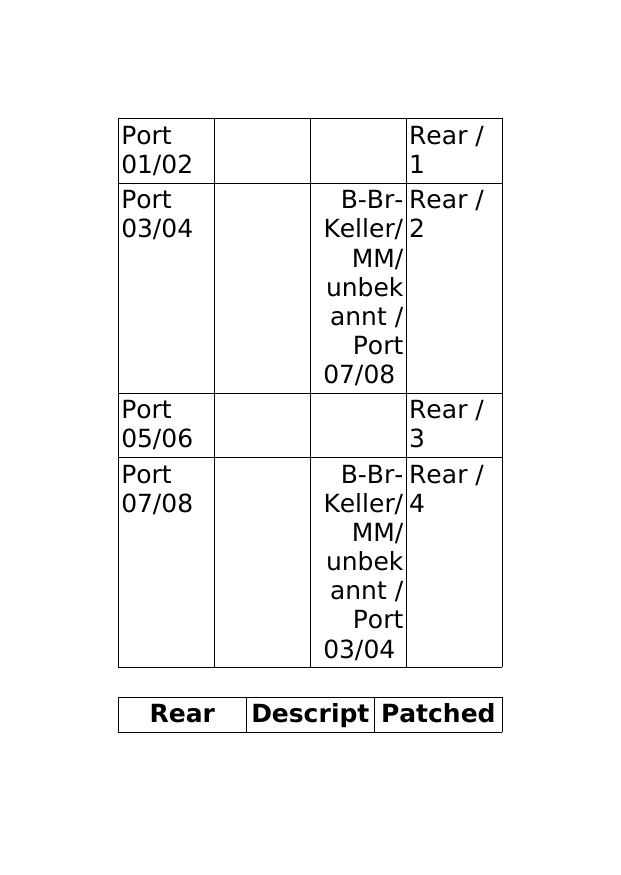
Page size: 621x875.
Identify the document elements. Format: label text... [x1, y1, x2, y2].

table_cell B-Br-Keller/MM/unbekannt / Port 07/08 [311, 184, 406, 392]
table_cell Rear / 2 [407, 184, 502, 392]
table_header Rear [119, 698, 246, 732]
table_cell B-Br-Keller/MM/unbekannt / Port 03/04 [311, 458, 406, 667]
table_cell Port 01/02 [119, 119, 214, 182]
table_cell Rear / 4 [407, 458, 502, 667]
table_header Descript [247, 698, 374, 732]
table_cell [311, 119, 406, 182]
table_header Patched [375, 698, 502, 732]
table_cell Port 03/04 [119, 184, 214, 392]
table_cell Rear / 3 [407, 394, 502, 457]
table_cell Rear / 1 [407, 119, 502, 182]
table_cell Port 05/06 [119, 394, 214, 457]
table_cell [215, 184, 310, 392]
table_cell [311, 394, 406, 457]
table_cell [215, 458, 310, 667]
table_cell [215, 119, 310, 182]
table_cell [215, 394, 310, 457]
table_cell Port 07/08 [119, 458, 214, 667]
